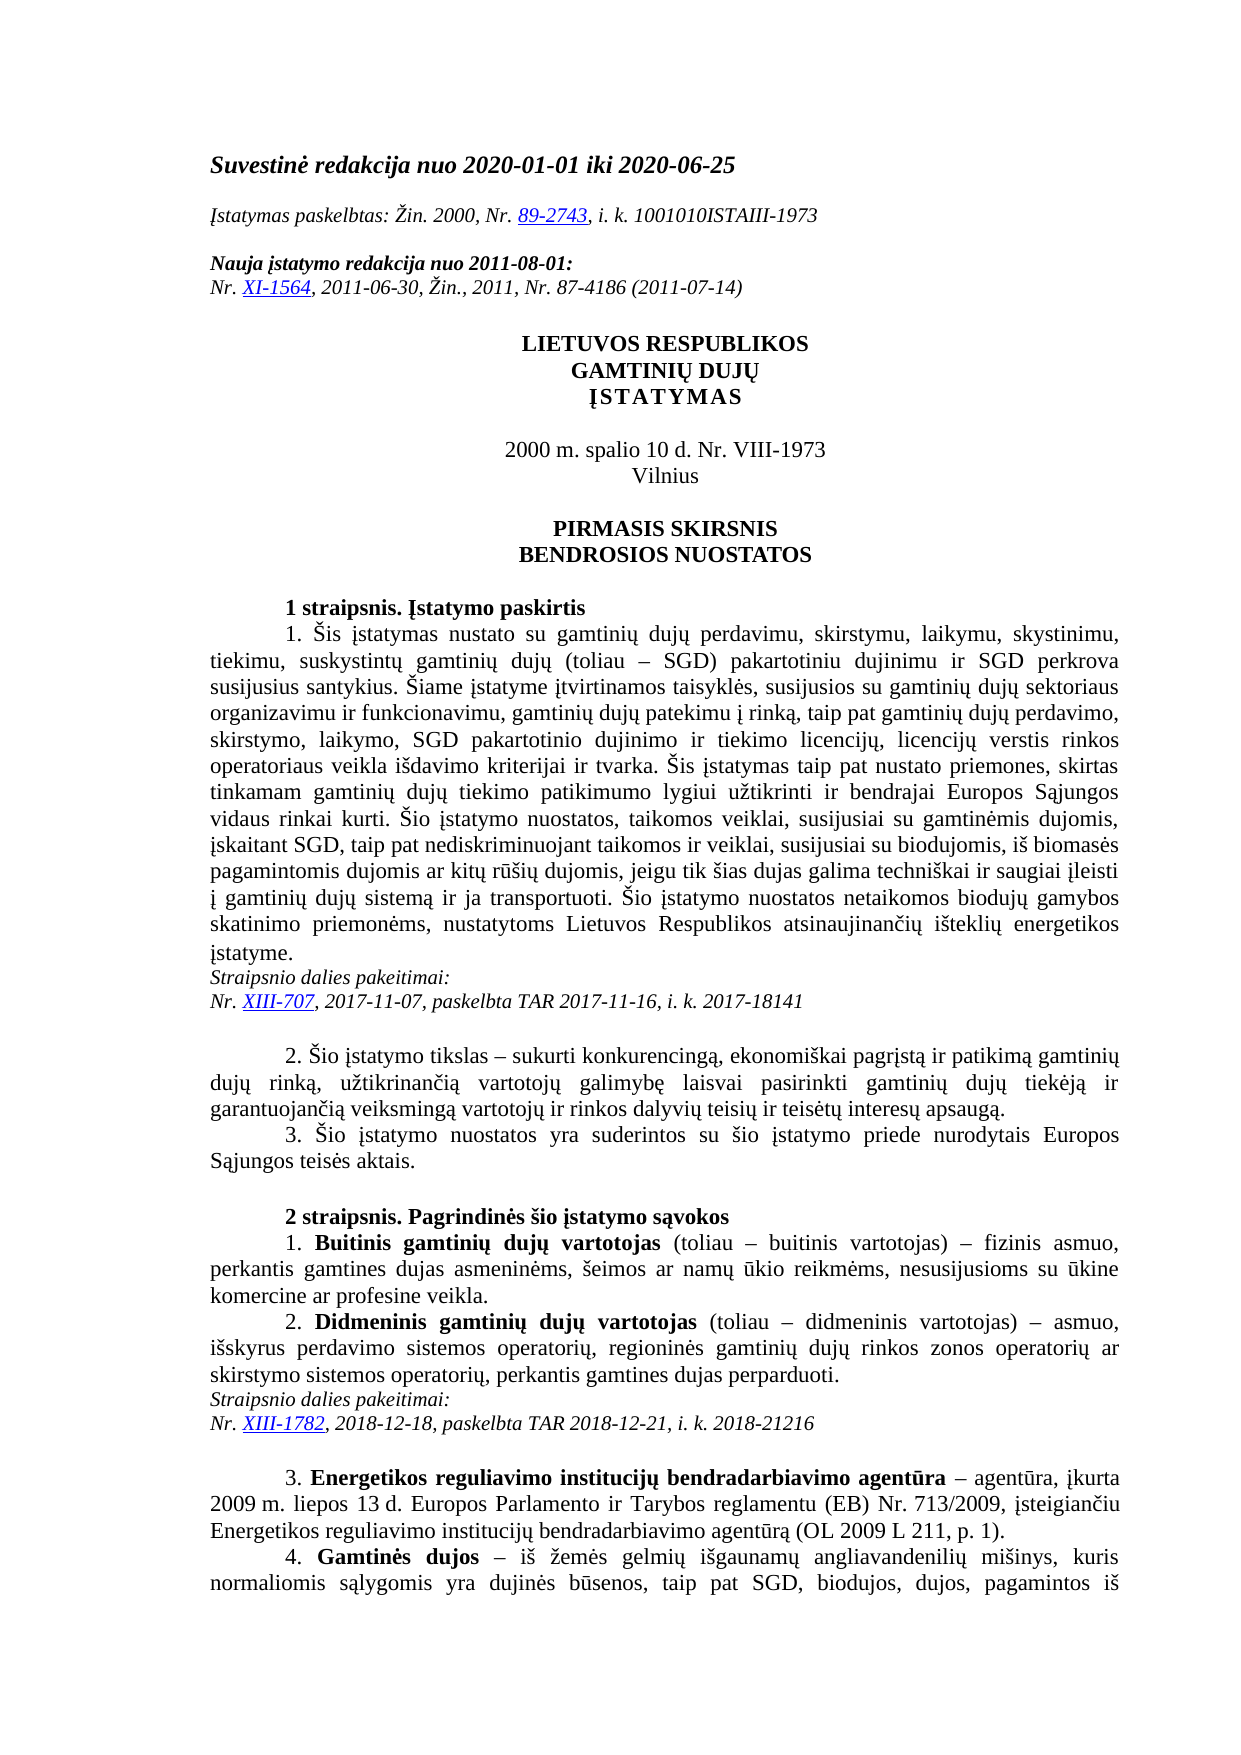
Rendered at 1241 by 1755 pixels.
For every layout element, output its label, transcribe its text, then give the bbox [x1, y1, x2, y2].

text Suvestinė redakcija nuo 2020-01-01 iki 2020-06-25 [210, 150, 1120, 179]
text Nr. XIII-1782, 2018-12-18, paskelbta TAR 2018-12-21, i. k. 2018-21216 [210, 1411, 1120, 1435]
text 1. Šis įstatymas nustato su gamtinių dujų perdavimu, skirstymu, laikymu, skystinimu, tiekimu, suskystintų gamtinių dujų (toliau – SGD) pakartotiniu dujinimu ir SGD perkrova susijusius santykius. Šiame įstatyme įtvirtinamos taisyklės, susijusios su gamtinių dujų sektoriaus organizavimu ir funkcionavimu, gamtinių dujų patekimu į rinką, taip pat gamtinių dujų perdavimo, skirstymo, laikymo, SGD pakartotinio dujinimo ir tiekimo licencijų, licencijų verstis rinkos operatoriaus veikla išdavimo kriterijai ir tvarka. Šis įstatymas taip pat nustato priemones, skirtas tinkamam gamtinių dujų tiekimo patikimumo lygiui užtikrinti ir bendrajai Europos Sąjungos vidaus rinkai kurti. Šio įstatymo nuostatos, taikomos veiklai, susijusiai su gamtinėmis dujomis, įskaitant SGD, taip pat nediskriminuojant taikomos ir veiklai, susijusiai su biodujomis, iš biomasės pagamintomis dujomis ar kitų rūšių dujomis, jeigu tik šias dujas galima techniškai ir saugiai įleisti į gamtinių dujų sistemą ir ja transportuoti. Šio įstatymo nuostatos netaikomos biodujų gamybos skatinimo priemonėms, nustatytoms Lietuvos Respublikos atsinaujinančių išteklių energetikos įstatyme. [210, 620, 1120, 965]
text Straipsnio dalies pakeitimai: [210, 965, 1120, 989]
text 1 straipsnis. Įstatymo paskirtis [210, 594, 1120, 620]
text GAMTINIŲ DUJŲ [210, 357, 1120, 383]
text Nr. XIII-707, 2017-11-07, paskelbta TAR 2017-11-16, i. k. 2017-18141 [210, 989, 1120, 1013]
text 4. Gamtinės dujos – iš žemės gelmių išgaunamų angliavandenilių mišinys, kuris normaliomis sąlygomis yra dujinės būsenos, taip pat SGD, biodujos, dujos, pagamintos iš [210, 1543, 1120, 1596]
text Nr. XI-1564, 2011-06-30, Žin., 2011, Nr. 87-4186 (2011-07-14) [210, 275, 1120, 299]
text Straipsnio dalies pakeitimai: [210, 1387, 1120, 1411]
text 1. Buitinis gamtinių dujų vartotojas (toliau – buitinis vartotojas) – fizinis asmuo, perkantis gamtines dujas asmeninėms, šeimos ar namų ūkio reikmėms, nesusijusioms su ūkine komercine ar profesine veikla. [210, 1229, 1120, 1308]
text 2. Didmeninis gamtinių dujų vartotojas (toliau – didmeninis vartotojas) – asmuo, išskyrus perdavimo sistemos operatorių, regioninės gamtinių dujų rinkos zonos operatorių ar skirstymo sistemos operatorių, perkantis gamtines dujas perparduoti. [210, 1308, 1120, 1387]
text Nauja įstatymo redakcija nuo 2011-08-01: [210, 251, 1120, 275]
text 2. Šio įstatymo tikslas – sukurti konkurencingą, ekonomiškai pagrįstą ir patikimą gamtinių dujų rinką, užtikrinančią vartotojų galimybę laisvai pasirinkti gamtinių dujų tiekėją ir garantuojančią veiksmingą vartotojų ir rinkos dalyvių teisių ir teisėtų interesų apsaugą. [210, 1042, 1120, 1121]
text 2000 m. spalio 10 d. Nr. VIII-1973 Vilnius [210, 436, 1120, 488]
text Įstatymas paskelbtas: Žin. 2000, Nr. 89-2743, i. k. 1001010ISTAIII-1973 [210, 203, 1120, 227]
text ĮSTATYMAS [210, 383, 1120, 409]
text PIRMASIS SKIRSNIS [210, 515, 1120, 541]
text 3. Šio įstatymo nuostatos yra suderintos su šio įstatymo priede nurodytais Europos Sąjungos teisės aktais. [210, 1121, 1120, 1174]
text 2 straipsnis. Pagrindinės šio įstatymo sąvokos [210, 1203, 1120, 1229]
text BENDROSIOS NUOSTATOS [210, 541, 1120, 568]
text 3. Energetikos reguliavimo institucijų bendradarbiavimo agentūra – agentūra, įkurta 2009 m. liepos 13 d. Europos Parlamento ir Tarybos reglamentu (EB) Nr. 713/2009, įsteigiančiu Energetikos reguliavimo institucijų bendradarbiavimo agentūrą (OL 2009 L 211, p. 1). [210, 1464, 1120, 1543]
text LIETUVOS RESPUBLIKOS [210, 330, 1120, 357]
